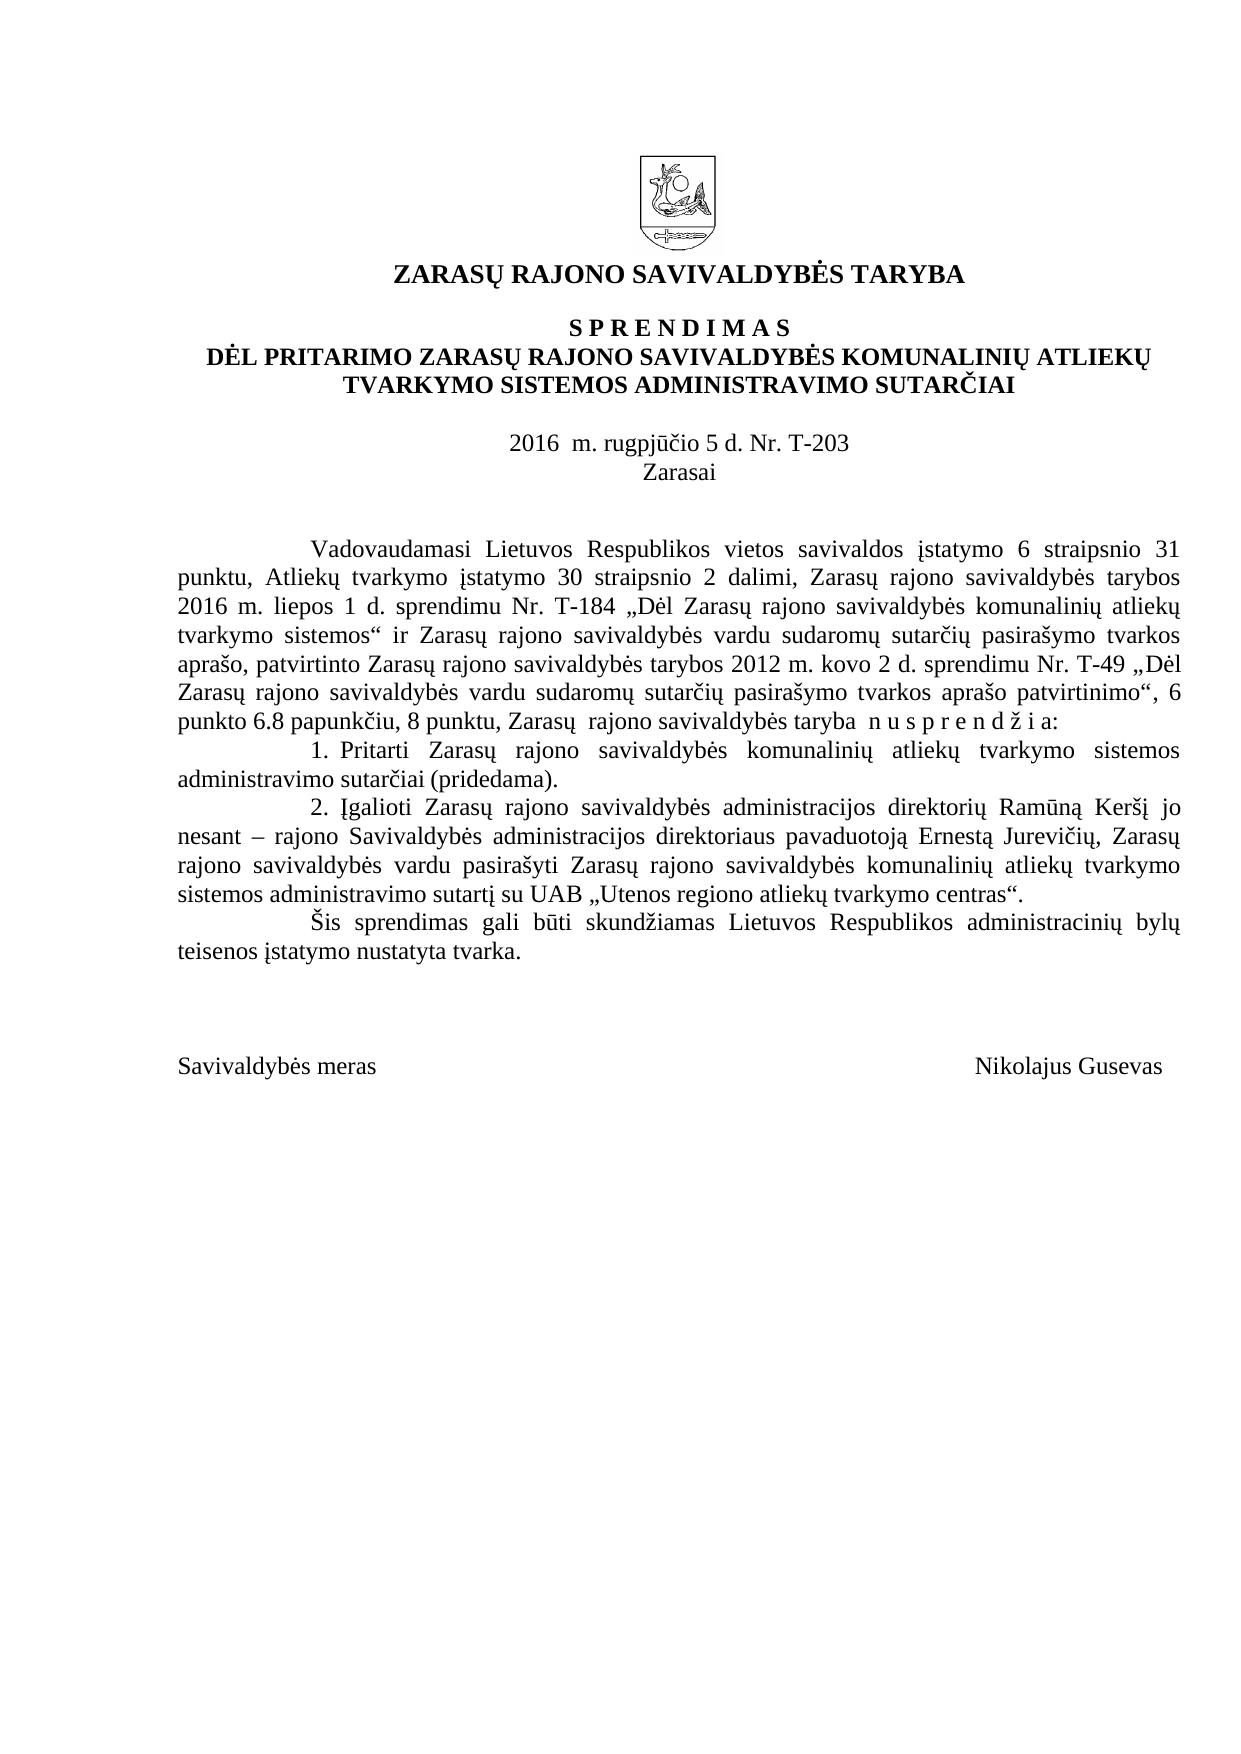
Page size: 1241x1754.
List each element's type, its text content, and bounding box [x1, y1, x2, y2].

text Savivaldybės meras Nikolajus Gusevas [177, 1051, 1181, 1080]
text Zarasai [177, 457, 1181, 486]
text 2. Įgalioti Zarasų rajono savivaldybės administracijos direktorių Ramūną Keršį jo nesant – rajono Savivaldybės administracijos direktoriaus pavaduotoją Ernestą Jurevičių, Zarasų rajono savivaldybės vardu pasirašyti Zarasų rajono savivaldybės komunalinių atliekų tvarkymo sistemos administravimo sutartį su UAB „Utenos regiono atliekų tvarkymo centras“. [177, 792, 1181, 907]
text 1. Pritarti Zarasų rajono savivaldybės komunalinių atliekų tvarkymo sistemos administravimo sutarčiai (pridedama). [177, 735, 1181, 792]
text Zarasų rajono savivaldybės taryba [177, 258, 1181, 289]
text 2016 m. rugpjūčio 5 d. Nr. T-203 [177, 428, 1181, 457]
text DĖL PRITARIMO ZARASŲ RAJONO SAVIVALDYBĖS KOMUNALINIŲ ATLIEKŲ TVARKYMO SISTEMOS ADMINISTRAVIMO SUTARČIAI [177, 342, 1181, 399]
text S P R E N D I M A S [177, 313, 1181, 342]
text Šis sprendimas gali būti skundžiamas Lietuvos Respublikos administracinių bylų teisenos įstatymo nustatyta tvarka. [177, 907, 1181, 965]
text Vadovaudamasi Lietuvos Respublikos vietos savivaldos įstatymo 6 straipsnio 31 punktu, Atliekų tvarkymo įstatymo 30 straipsnio 2 dalimi, Zarasų rajono savivaldybės tarybos 2016 m. liepos 1 d. sprendimu Nr. T-184 „Dėl Zarasų rajono savivaldybės komunalinių atliekų tvarkymo sistemos“ ir Zarasų rajono savivaldybės vardu sudaromų sutarčių pasirašymo tvarkos aprašo, patvirtinto Zarasų rajono savivaldybės tarybos 2012 m. kovo 2 d. sprendimu Nr. T-49 „Dėl Zarasų rajono savivaldybės vardu sudaromų sutarčių pasirašymo tvarkos aprašo patvirtinimo“, 6 punkto 6.8 papunkčiu, 8 punktu, Zarasų rajono savivaldybės taryba n u s p r e n d ž i a: [177, 534, 1181, 735]
